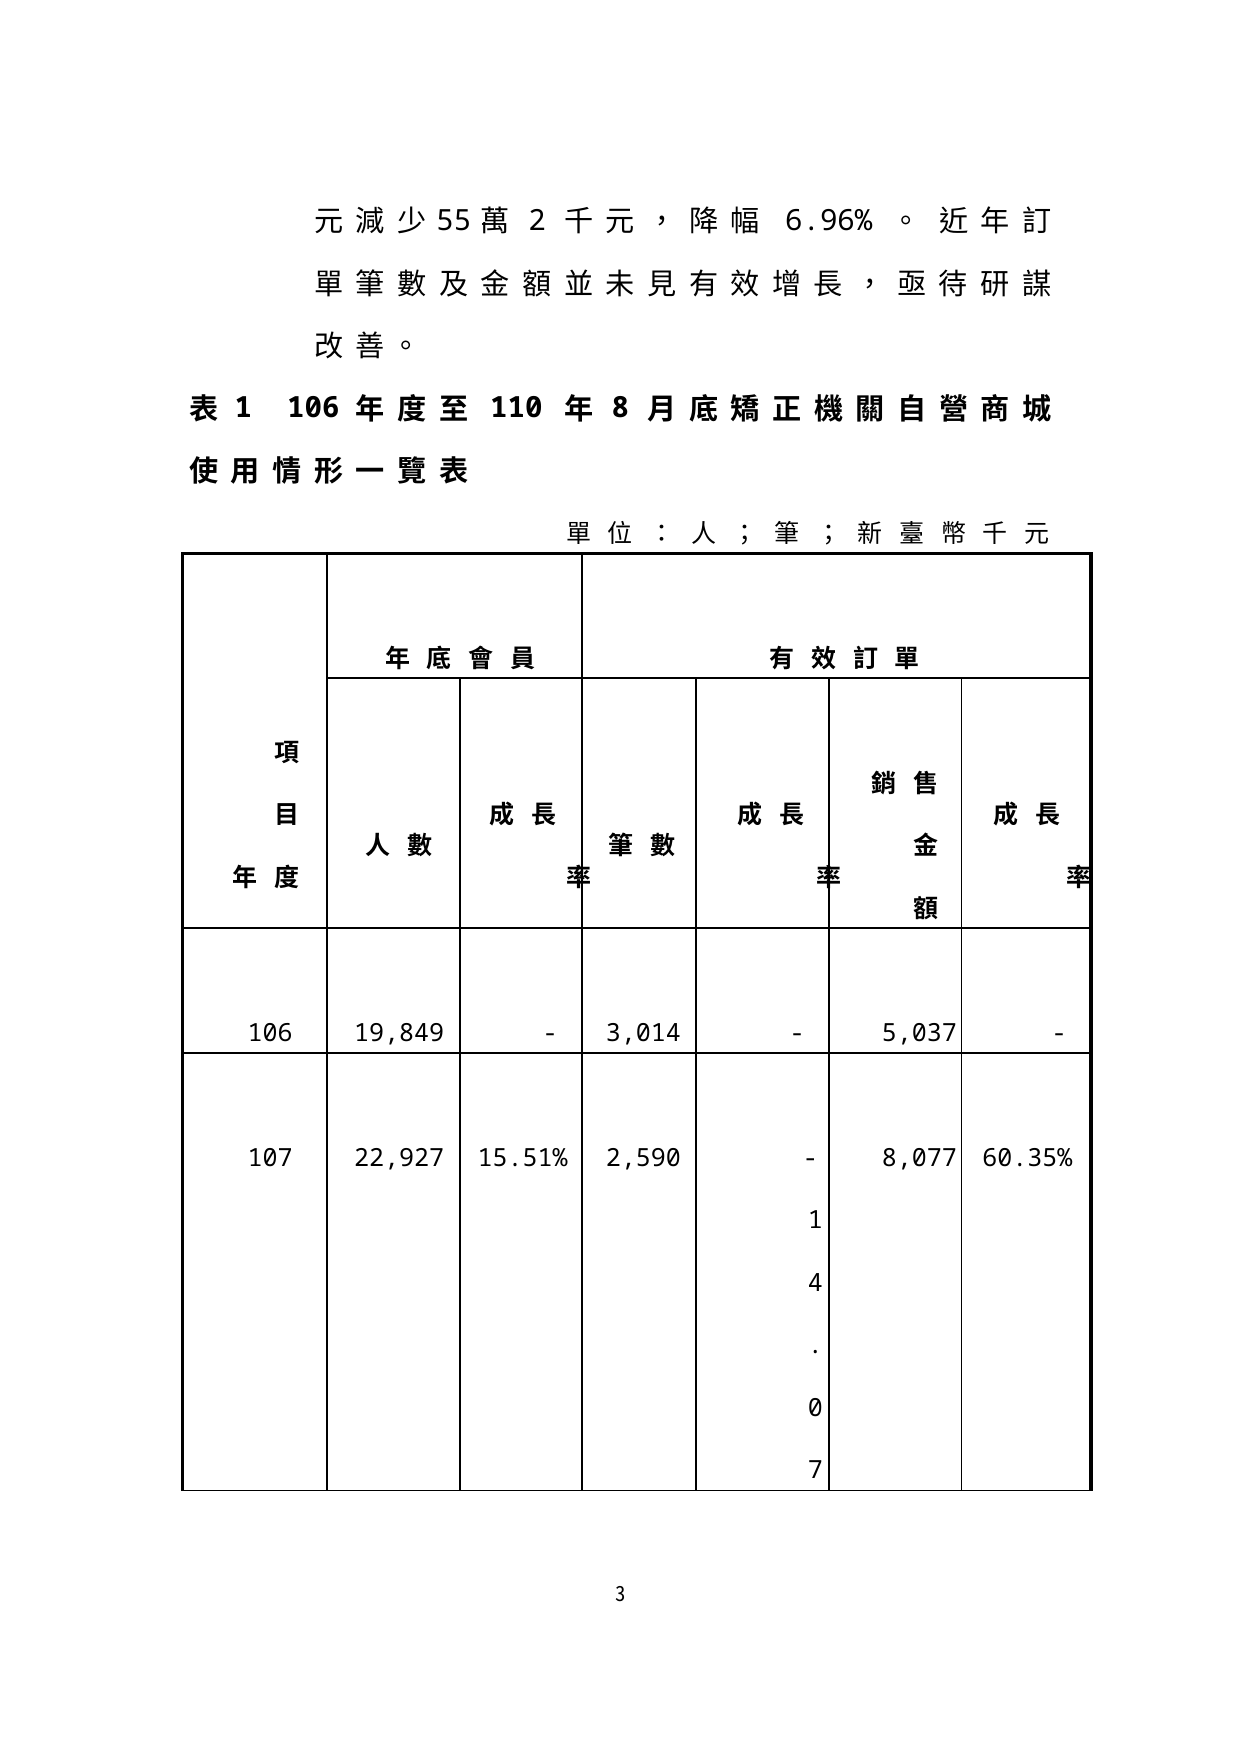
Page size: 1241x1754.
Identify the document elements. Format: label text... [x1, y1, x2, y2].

table_cell 銷售金額 [830, 679, 961, 927]
table_cell 成長率 [962, 679, 1089, 927]
table_cell - [461, 929, 581, 1052]
text 單位：人；筆；新臺幣千元 [183, 490, 1058, 552]
table_header 年底會員 [328, 555, 581, 677]
table_cell 15.51% [461, 1054, 581, 1490]
table_cell 成長率 [697, 679, 828, 927]
text 表1 106年度至110年8月底矯正機關自營商城使用情形一覽表 [183, 365, 1058, 490]
table_header 有效訂單 [583, 555, 1089, 677]
table_header 項目 年度 [184, 555, 326, 927]
table_cell 8,077 [830, 1054, 961, 1490]
table_cell 19,849 [328, 929, 459, 1052]
table_cell -14.07 [697, 1054, 828, 1490]
table_cell - [697, 929, 828, 1052]
table_cell 2,590 [583, 1054, 695, 1490]
table_cell 筆數 [583, 679, 695, 927]
table_cell - [962, 929, 1089, 1052]
table_cell 5,037 [830, 929, 961, 1052]
table_cell 人數 [328, 679, 459, 927]
table_cell 成長率 [461, 679, 581, 927]
table_cell 3,014 [583, 929, 695, 1052]
table_cell 22,927 [328, 1054, 459, 1490]
table_cell 107 [184, 1054, 326, 1490]
table_cell 106 [184, 929, 326, 1052]
text 法務部為拓展各監所自營作業產品銷售管道，建構自營商城，並自96年6月啟用自營商城網站，期藉由網路聯合展售方式，整合各矯正機關之自營作業產品資訊，便於消費者於網站上瀏覽訂購，並藉由該網站擴大自營作業產品行銷管道，增加產品曝光度與知名度，提升自營作業成效。揆自營商城網站近年經營情形，如以會員人數觀之，截至110年8月底止，會員人數為3萬1,469人，近年會員人數雖呈穩定增加，惟新增會員人數已漸趨緩，109年度會員成長率僅12.65%，為近年最低；另近年自營商城之有效訂單筆數以106年度之3,014筆最高，銷售金額則以107年度之807萬7千元為最高，然109年度有效訂單僅2,555筆，較108年度之2,990筆減少435筆，降幅14.55%，該年度之銷售金額738萬元，較108年度之793萬2千元減少55萬2千元，降幅6.96%。近年訂單筆數及金額並未見有效增長，亟待研謀改善。 [271, 177, 1058, 365]
table_cell 60.35% [962, 1054, 1089, 1490]
